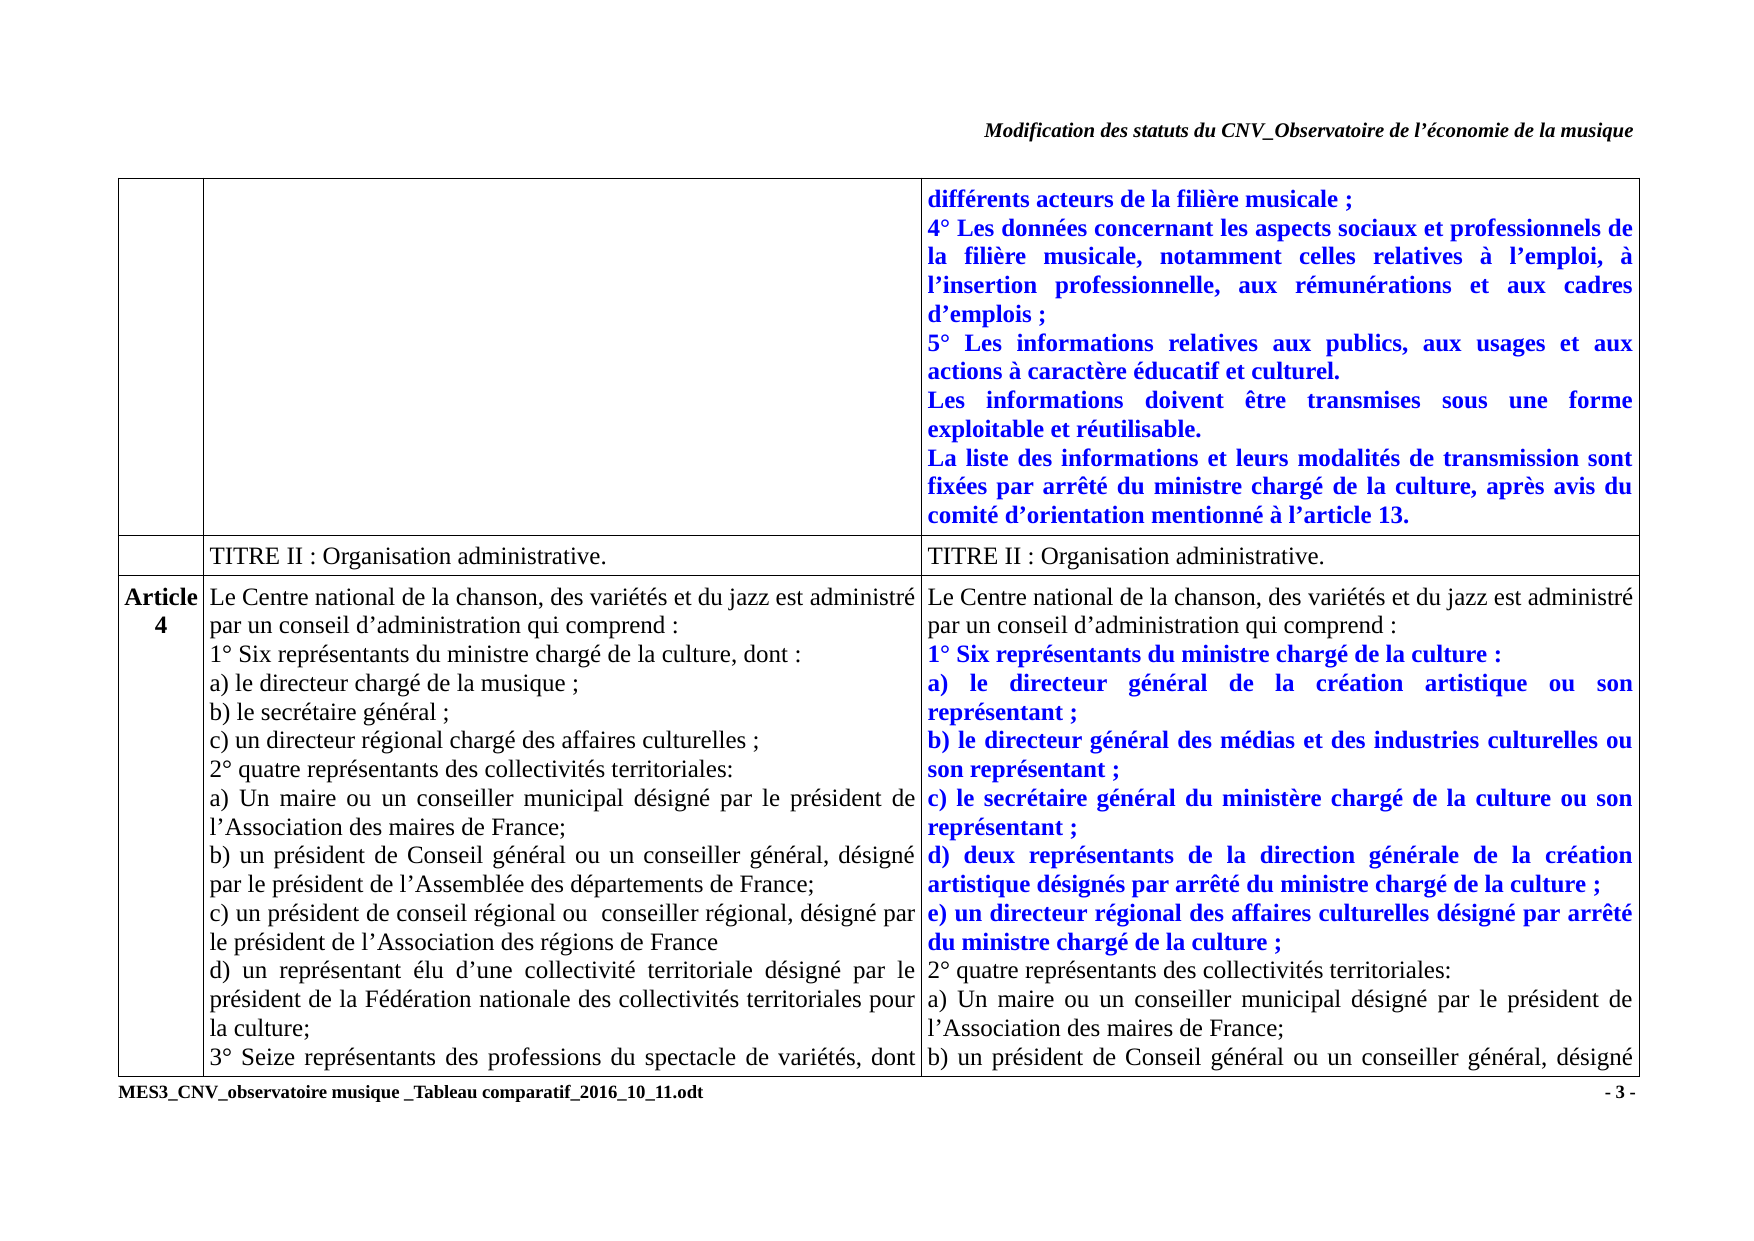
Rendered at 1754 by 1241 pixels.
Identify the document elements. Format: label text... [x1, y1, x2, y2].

table_cell différents acteurs de la filière musicale ; 4° Les données concernant les aspects sociaux et professionnels de la filière musicale, notamment celles relatives à l’emploi, à l’insertion professionnelle, aux rémunérations et aux cadres d’emplois ; 5° Les informations relatives aux publics, aux usages et aux actions à caractère éducatif et culturel. Les informations doivent être transmises sous une forme exploitable et réutilisable. La liste des informations et leurs modalités de transmission sont fixées par arrêté du ministre chargé de la culture, après avis du comité d’orientation mentionné à l’article 13. [922, 179, 1639, 535]
table_cell TITRE II : Organisation administrative. [204, 536, 921, 575]
table_cell Le Centre national de la chanson, des variétés et du jazz est administré par un conseil d’administration qui comprend : 1° Six représentants du ministre chargé de la culture : a) le directeur général de la création artistique ou son représentant ; b) le directeur général des médias et des industries culturelles ou son représentant ; c) le secrétaire général du ministère chargé de la culture ou son représentant ; d) deux représentants de la direction générale de la création artistique désignés par arrêté du ministre chargé de la culture ; e) un directeur régional des affaires culturelles désigné par arrêté du ministre chargé de la culture ; 2° quatre représentants des collectivités territoriales: a) Un maire ou un conseiller municipal désigné par le président de l’Association des maires de France; b) un président de Conseil général ou un conseiller général, désigné [922, 576, 1639, 1076]
table_cell [204, 179, 921, 535]
table_cell Article 4 [119, 576, 203, 1076]
table_cell [119, 179, 203, 535]
table_cell [119, 536, 203, 575]
table_cell Le Centre national de la chanson, des variétés et du jazz est administré par un conseil d’administration qui comprend : 1° Six représentants du ministre chargé de la culture, dont : a) le directeur chargé de la musique ; b) le secrétaire général ; c) un directeur régional chargé des affaires culturelles ; 2° quatre représentants des collectivités territoriales: a) Un maire ou un conseiller municipal désigné par le président de l’Association des maires de France; b) un président de Conseil général ou un conseiller général, désigné par le président de l’Assemblée des départements de France; c) un président de conseil régional ou conseiller régional, désigné par le président de l’Association des régions de France d) un représentant élu d’une collectivité territoriale désigné par le président de la Fédération nationale des collectivités territoriales pour la culture; 3° Seize représentants des professions du spectacle de variétés, dont [204, 576, 921, 1076]
table_cell TITRE II : Organisation administrative. [922, 536, 1639, 575]
